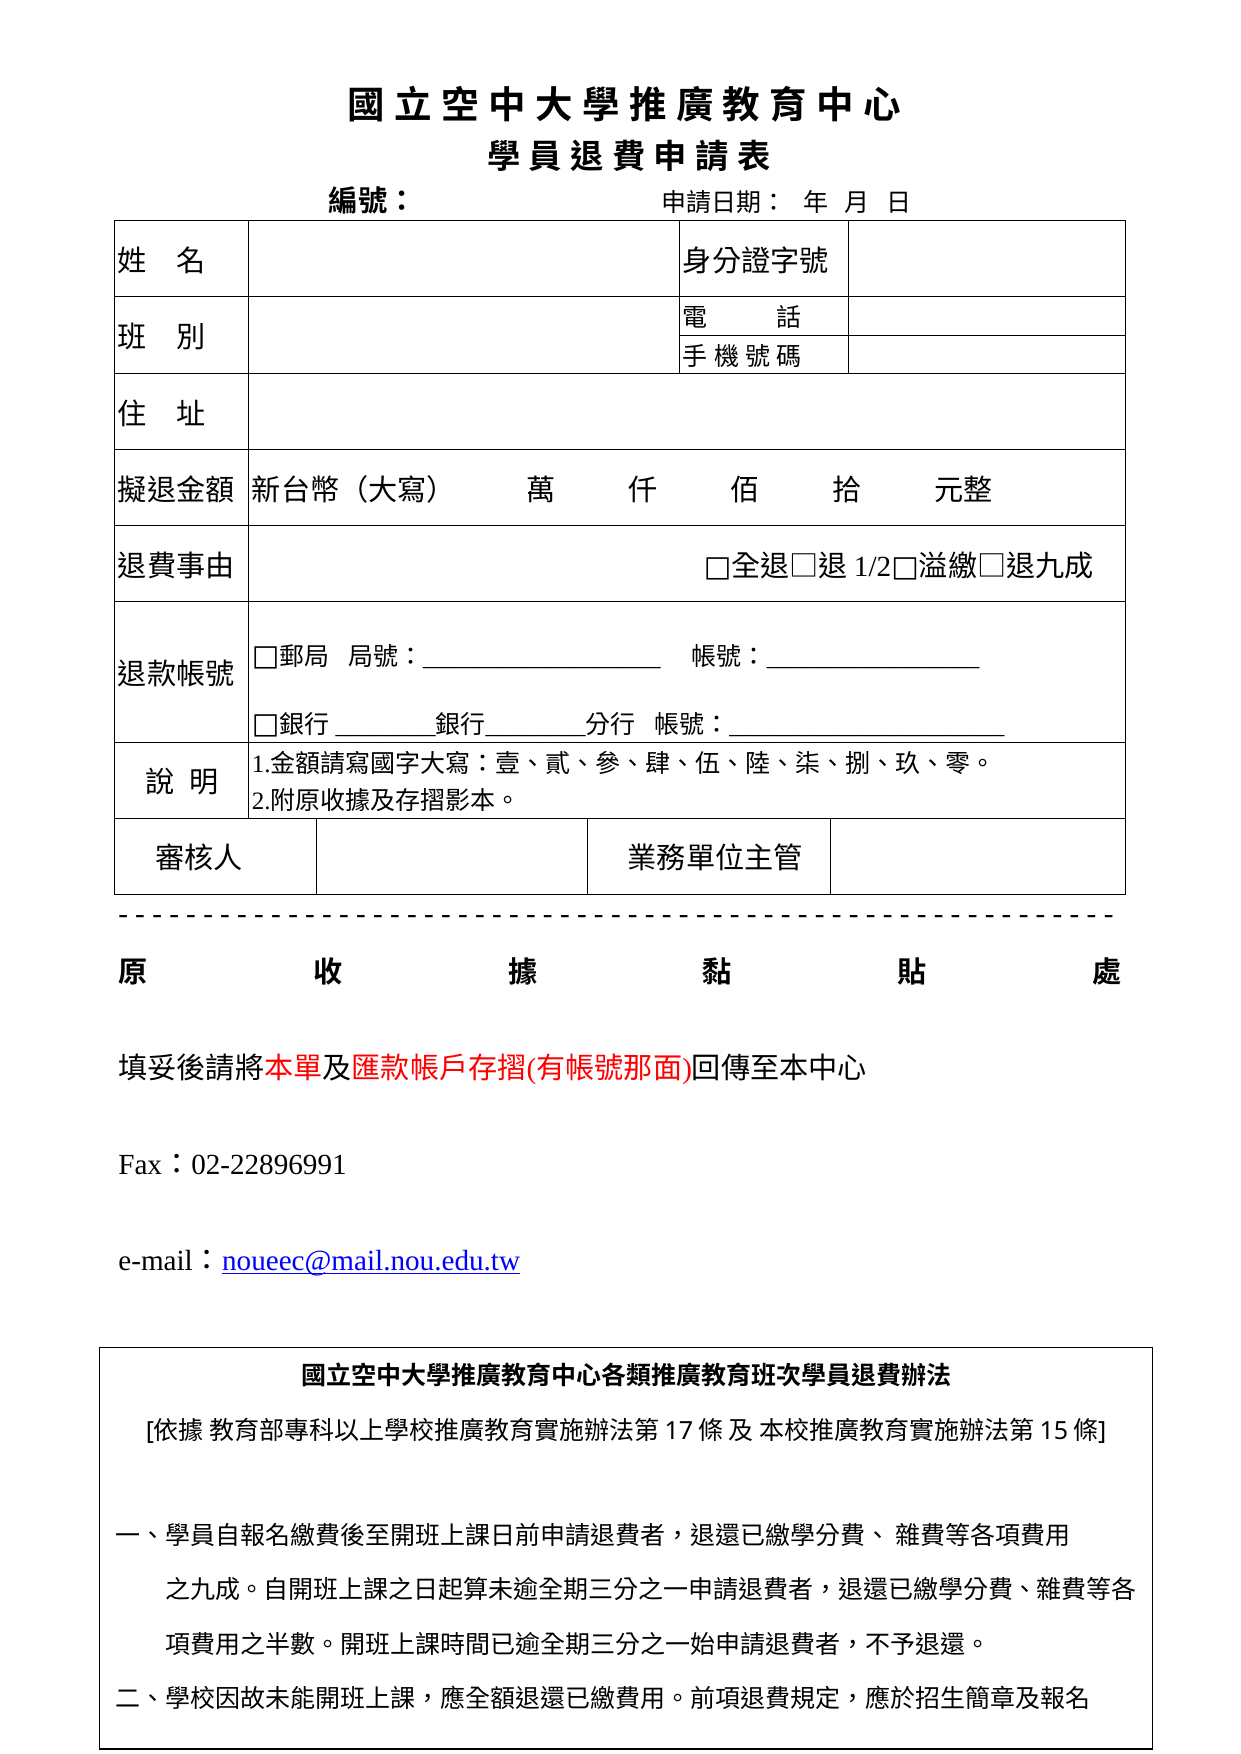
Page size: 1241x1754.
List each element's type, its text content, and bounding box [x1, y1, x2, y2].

table_cell [249, 297, 679, 373]
table_cell 退款帳號 [115, 602, 248, 742]
table_cell 1.金額請寫國字大寫：壹、貳、參、肆、伍、陸、柒、捌、玖、零。 2.附原收據及存摺影本。 [249, 743, 1125, 818]
text 二、學校因故未能開班上課，應全額退還已繳費用。前項退費規定，應於招生簡章及報名 [115, 1679, 1137, 1715]
table_cell 手 機 號 碼 [680, 336, 848, 373]
text 編號： 申請日期： 年 月 日 [118, 178, 1122, 220]
text 表載明之。 [115, 1733, 1137, 1741]
table_header 身分證字號 [680, 221, 848, 296]
text 填妥後請將本單及匯款帳戶存摺(有帳號那面)回傳至本中心 [118, 1028, 1122, 1103]
text [依據 教育部專科以上學校推廣教育實施辦法第17條 及 本校推廣教育實施辦法第15條] [115, 1410, 1137, 1446]
text 學 員 退 費 申 請 表 [118, 129, 1122, 178]
table_header [849, 221, 1125, 296]
table_cell 電 話 [680, 297, 848, 334]
table_header [249, 221, 679, 296]
table_header 姓 名 [115, 221, 248, 296]
table_cell 退費事由 [115, 526, 248, 601]
table_cell [849, 336, 1125, 373]
table_cell 住 址 [115, 374, 248, 449]
text 國立空中大學推廣教育中心各類推廣教育班次學員退費辦法 [115, 1356, 1137, 1392]
table_cell 擬退金額 [115, 450, 248, 525]
table_cell 新台幣（大寫） 萬 仟 佰 拾 元整 [249, 450, 1125, 525]
text 之九成。自開班上課之日起算未逾全期三分之一申請退費者，退還已繳學分費、雜費等各項費用之半數。開班上課時間已逾全期三分之一始申請退費者，不予退還。 [165, 1570, 1137, 1661]
text - - - - - - - - - - - - - - - - - - - - - - - - - - - - - - - - - - - - - - - - - - - - - - - - - - - - - - - - - - - [118, 895, 1122, 932]
text Fax：02-22896991 [118, 1124, 1122, 1199]
table_cell 業務單位主管 [588, 819, 830, 894]
table_cell [317, 819, 587, 894]
text e-mail：noueec@mail.nou.edu.tw [118, 1221, 1122, 1296]
table_cell [249, 374, 1125, 449]
text 國 立 空 中 大 學 推 廣 教 育 中 心 [118, 75, 1122, 129]
table_cell [849, 297, 1125, 334]
table_cell [831, 819, 1125, 894]
table_cell □全退□退1/2□溢繳□退九成 [249, 526, 1125, 601]
table_cell □郵局 局號：___________________ 帳號：_________________ □銀行 ________銀行________分行 帳號：______________________ [249, 602, 1125, 742]
table_cell 說 明 [115, 743, 248, 818]
table_cell 班 別 [115, 297, 248, 373]
text 一、學員自報名繳費後至開班上課日前申請退費者，退還已繳學分費、 雜費等各項費用 [115, 1516, 1137, 1552]
text 原收據黏貼處 [118, 932, 1122, 1007]
table_cell 審核人 [115, 819, 316, 894]
